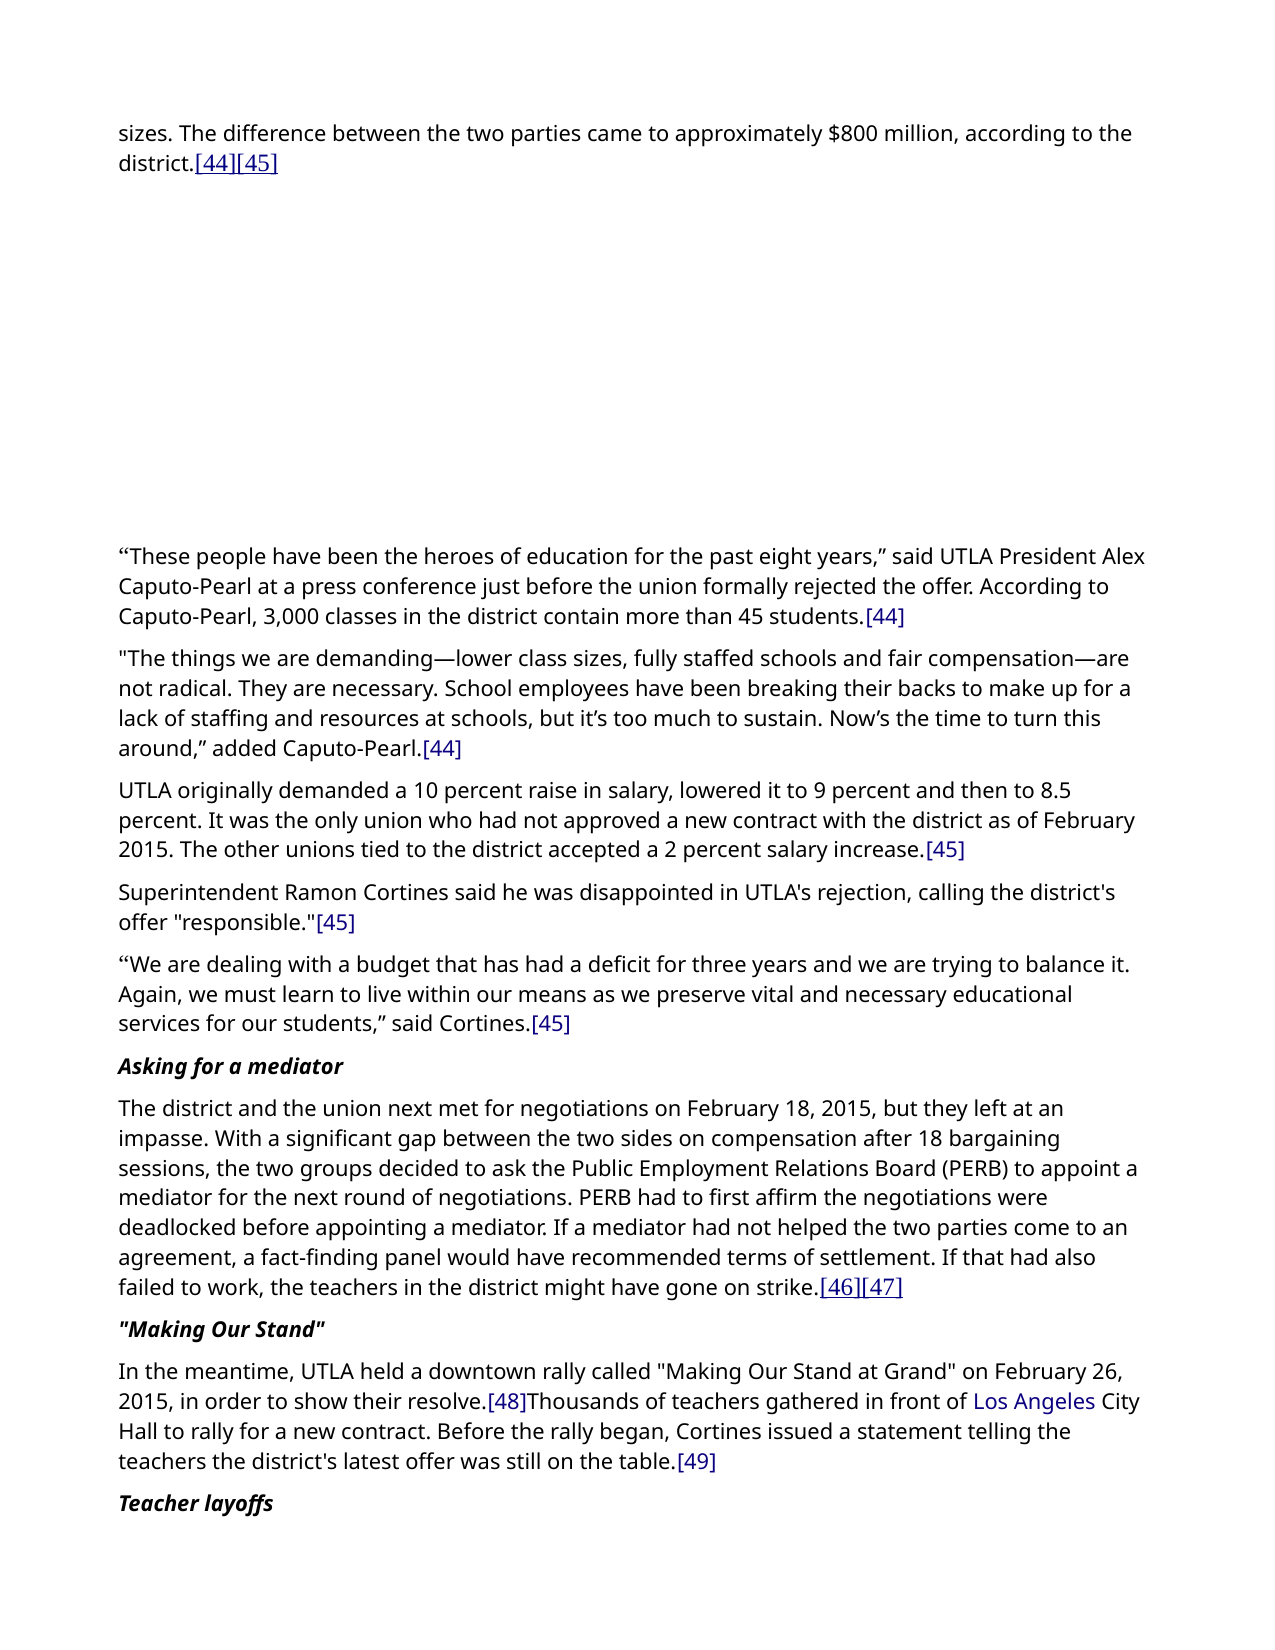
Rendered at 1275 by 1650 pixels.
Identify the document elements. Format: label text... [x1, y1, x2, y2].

text Teacher layoffs [118, 1488, 1157, 1518]
text Superintendent Ramon Cortines said he was disappointed in UTLA's rejection, calling the district's offer "responsible."[45] [118, 877, 1157, 936]
text "Making Our Stand" [118, 1314, 1157, 1344]
text The district and the union next met for negotiations on February 18, 2015, but they left at an impasse. With a significant gap between the two sides on compensation after 18 bargaining sessions, the two groups decided to ask the Public Employment Relations Board (PERB) to appoint a mediator for the next round of negotiations. PERB had to first affirm the negotiations were deadlocked before appointing a mediator. If a mediator had not helped the two parties come to an agreement, a fact-finding panel would have recommended terms of settlement. If that had also failed to work, the teachers in the district might have gone on strike.[46][47] [118, 1093, 1157, 1301]
text In the meantime, UTLA held a downtown rally called "Making Our Stand at Grand" on February 26, 2015, in order to show their resolve.[48]Thousands of teachers gathered in front of Los Angeles City Hall to rally for a new contract. Before the rally began, Cortines issued a statement telling the teachers the district's latest offer was still on the table.[49] [118, 1356, 1157, 1475]
text sizes. The difference between the two parties came to approximately $800 million, according to the district.[44][45] [118, 118, 1157, 178]
text "The things we are demanding—lower class sizes, fully staffed schools and fair compensation—are not radical. They are necessary. School employees have been breaking their backs to make up for a lack of staffing and resources at schools, but it’s too much to sustain. Now’s the time to turn this around,” added Caputo-Pearl.[44] [118, 643, 1157, 762]
text Asking for a mediator [118, 1051, 1157, 1080]
text “We are dealing with a budget that has had a deficit for three years and we are trying to balance it. Again, we must learn to live within our means as we preserve vital and necessary educational services for our students,” said Cortines.[45] [118, 949, 1157, 1038]
text UTLA originally demanded a 10 percent raise in salary, lowered it to 9 percent and then to 8.5 percent. It was the only union who had not approved a new contract with the district as of February 2015. The other unions tied to the district accepted a 2 percent salary increase.[45] [118, 775, 1157, 864]
text “These people have been the heroes of education for the past eight years,” said UTLA President Alex Caputo-Pearl at a press conference just before the union formally rejected the offer. According to Caputo-Pearl, 3,000 classes in the district contain more than 45 students.[44] [118, 541, 1157, 631]
